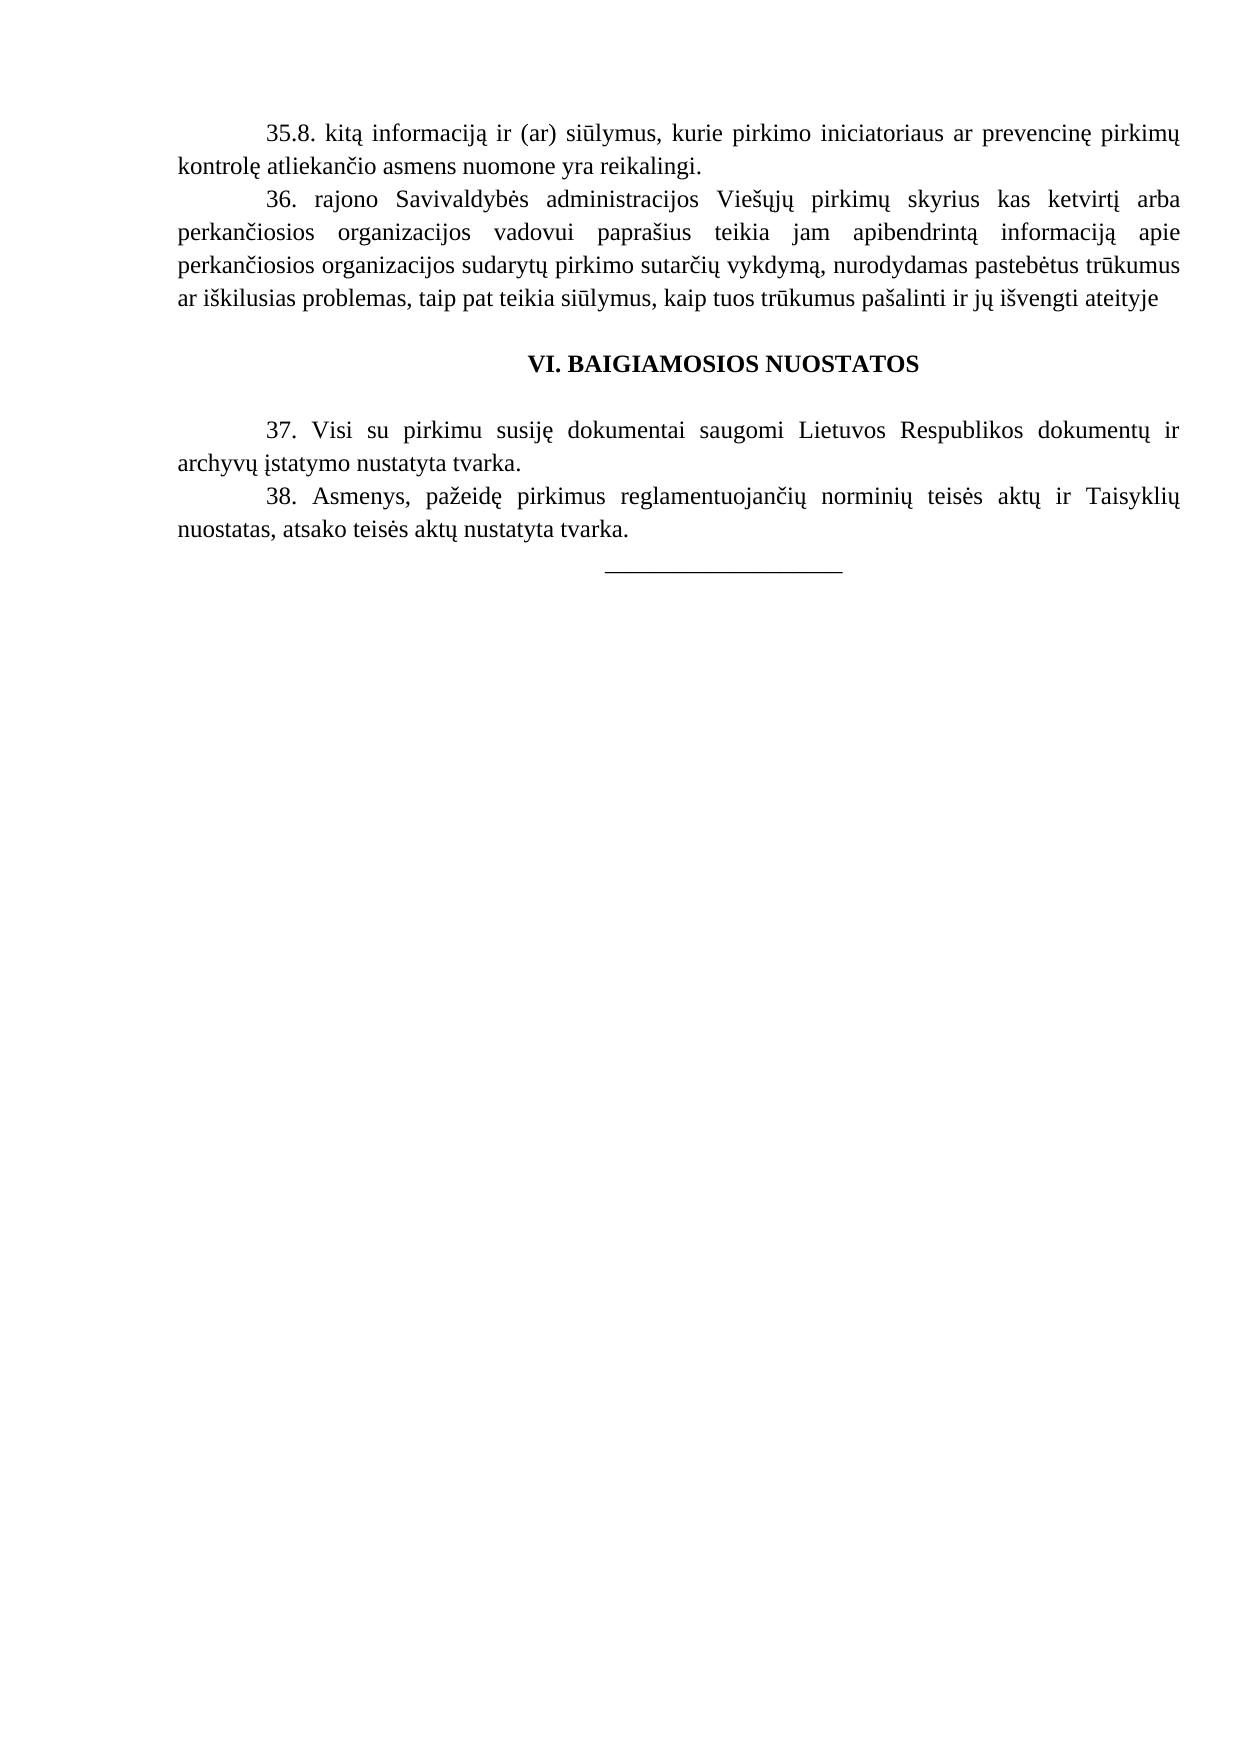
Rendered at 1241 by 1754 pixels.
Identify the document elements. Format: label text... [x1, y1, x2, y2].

text VI. BAIGIAMOSIOS NUOSTATOS [177, 349, 1181, 378]
text 36. rajono Savivaldybės administracijos Viešųjų pirkimų skyrius kas ketvirtį arba perkančiosios organizacijos vadovui paprašius teikia jam apibendrintą informaciją apie perkančiosios organizacijos sudarytų pirkimo sutarčių vykdymą, nurodydamas pastebėtus trūkumus ar iškilusias problemas, taip pat teikia siūlymus, kaip tuos trūkumus pašalinti ir jų išvengti ateityje [177, 184, 1181, 312]
text 35.8. kitą informaciją ir (ar) siūlymus, kurie pirkimo iniciatoriaus ar prevencinę pirkimų kontrolę atliekančio asmens nuomone yra reikalingi. [177, 118, 1181, 180]
text ___________________ [177, 547, 1181, 576]
text 38. Asmenys, pažeidę pirkimus reglamentuojančių norminių teisės aktų ir Taisyklių nuostatas, atsako teisės aktų nustatyta tvarka. [177, 481, 1181, 543]
text 37. Visi su pirkimu susiję dokumentai saugomi Lietuvos Respublikos dokumentų ir archyvų įstatymo nustatyta tvarka. [177, 415, 1181, 477]
